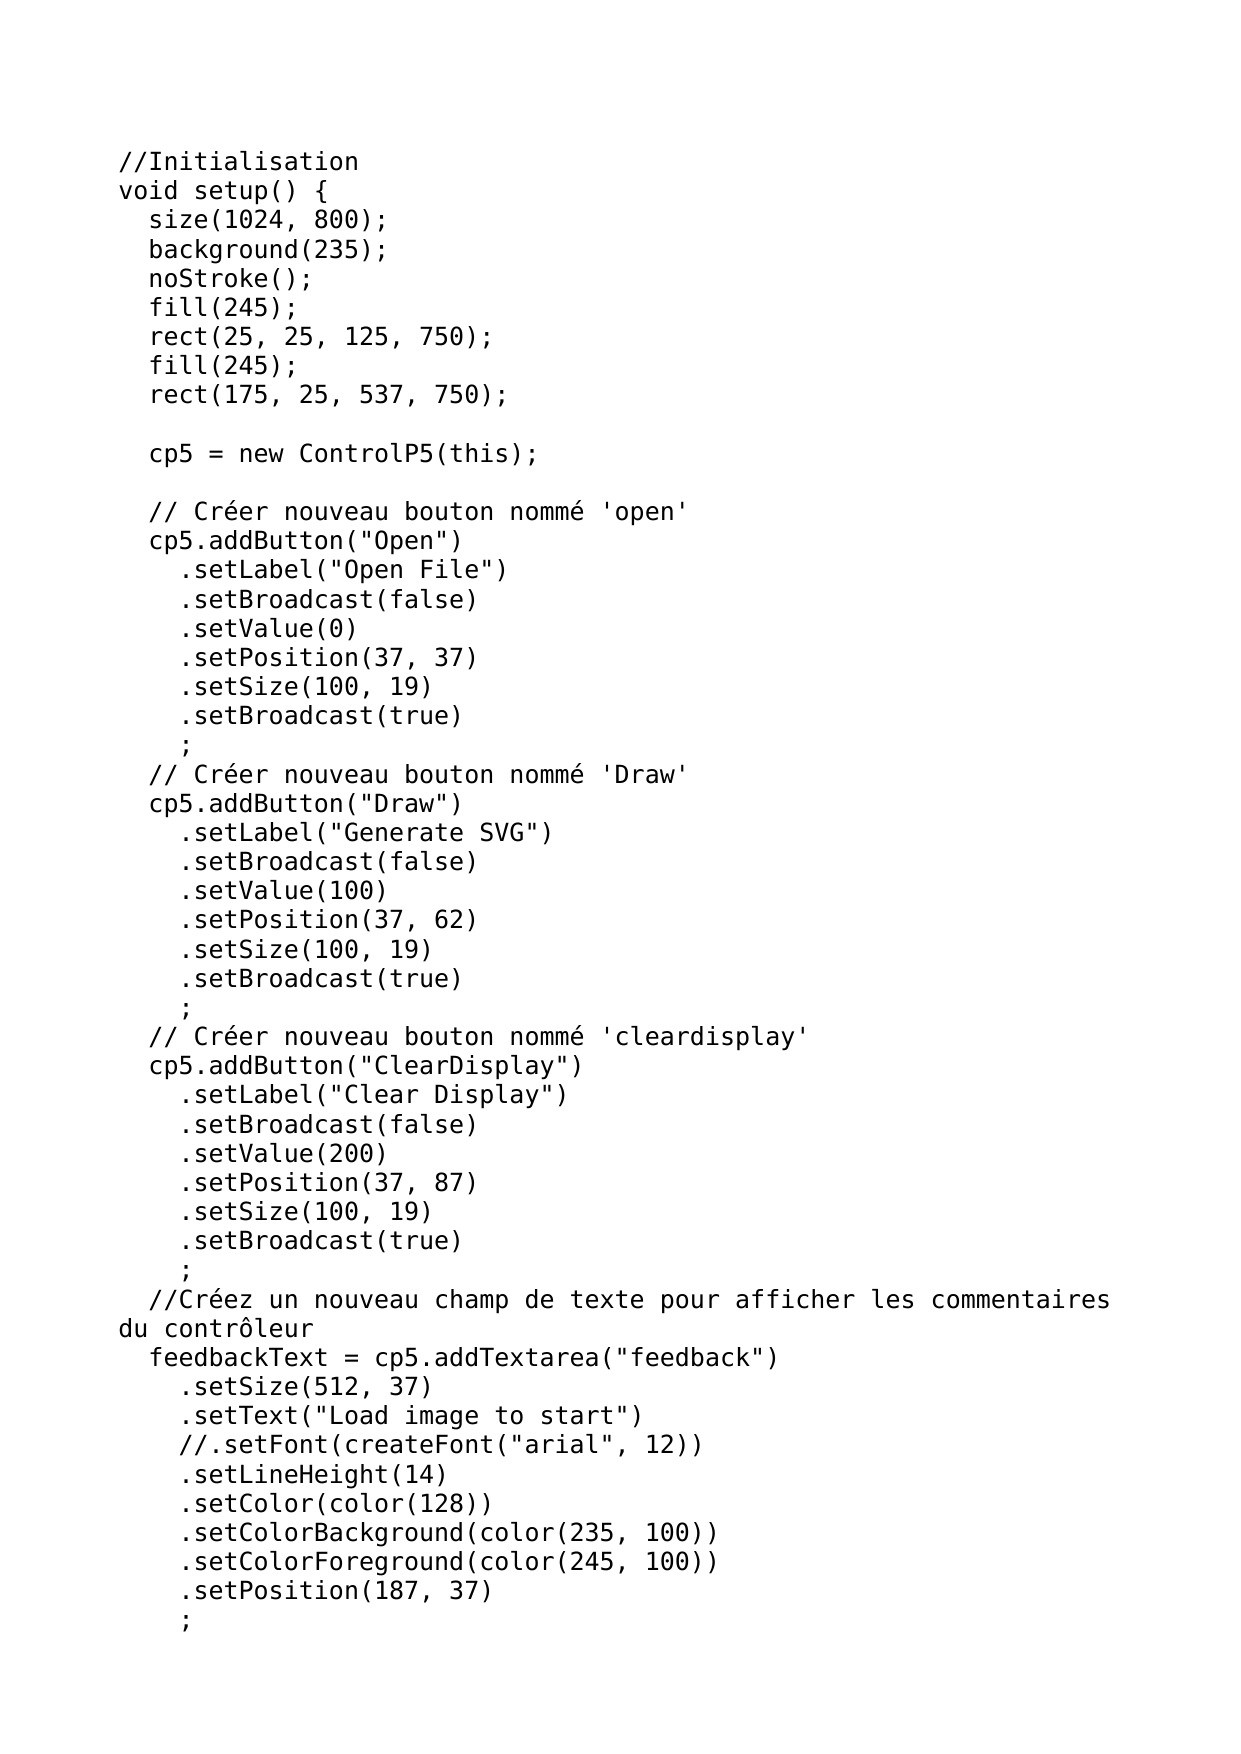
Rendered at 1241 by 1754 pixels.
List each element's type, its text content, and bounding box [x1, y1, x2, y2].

text //Initialisation void setup() { size(1024, 800); background(235); noStroke(); fill(245); rect(25, 25, 125, 750); fill(245); rect(175, 25, 537, 750); cp5 = new ControlP5(this); // Créer nouveau bouton nommé 'open' cp5.addButton("Open") .setLabel("Open File") .setBroadcast(false) .setValue(0) .setPosition(37, 37) .setSize(100, 19) .setBroadcast(true) ; // Créer nouveau bouton nommé 'Draw' cp5.addButton("Draw") .setLabel("Generate SVG") .setBroadcast(false) .setValue(100) .setPosition(37, 62) .setSize(100, 19) .setBroadcast(true) ; // Créer nouveau bouton nommé 'cleardisplay' cp5.addButton("ClearDisplay") .setLabel("Clear Display") .setBroadcast(false) .setValue(200) .setPosition(37, 87) .setSize(100, 19) .setBroadcast(true) ; //Créez un nouveau champ de texte pour afficher les commentaires du contrôleur feedbackText = cp5.addTextarea("feedback") .setSize(512, 37) .setText("Load image to start") //.setFont(createFont("arial", 12)) .setLineHeight(14) .setColor(color(128)) .setColorBackground(color(235, 100)) .setColorForeground(color(245, 100)) .setPosition(187, 37) ; [118, 118, 1122, 1635]
